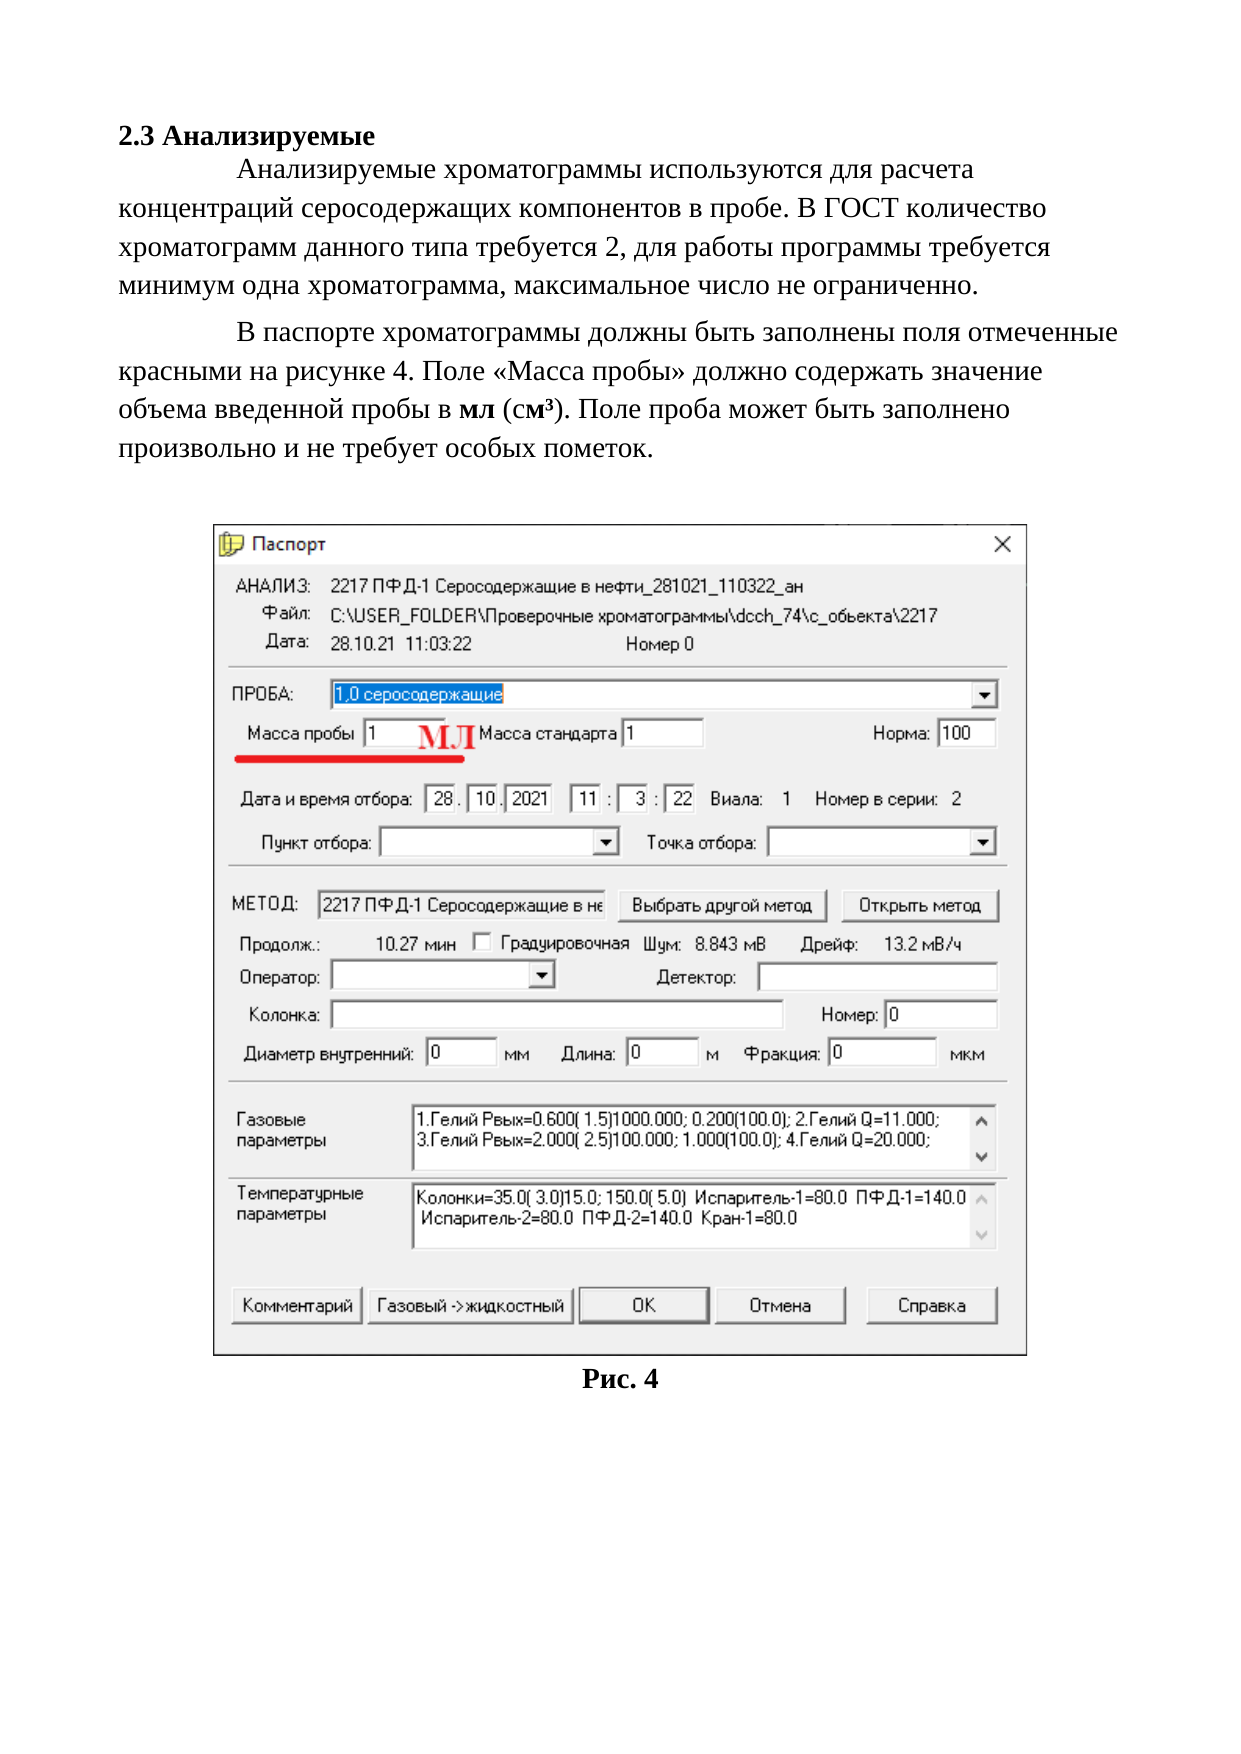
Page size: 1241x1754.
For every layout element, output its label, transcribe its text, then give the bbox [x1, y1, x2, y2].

text 2.3 Анализируемые [118, 118, 1122, 152]
text В паспорте хроматограммы должны быть заполнены поля отмеченные красными на рисунке 4. Поле «Масса пробы» должно содержать значение объема введенной пробы в мл (см³). Поле проба может быть заполнено произвольно и не требует особых пометок. [118, 314, 1122, 464]
text Рис. 4 [118, 524, 1122, 1394]
picture [213, 524, 1028, 1356]
text Анализируемые хроматограммы используются для расчета концентраций серосодержащих компонентов в пробе. В ГОСТ количество хроматограмм данного типа требуется 2, для работы программы требуется минимум одна хроматограмма, максимальное число не ограниченно. [118, 152, 1122, 301]
